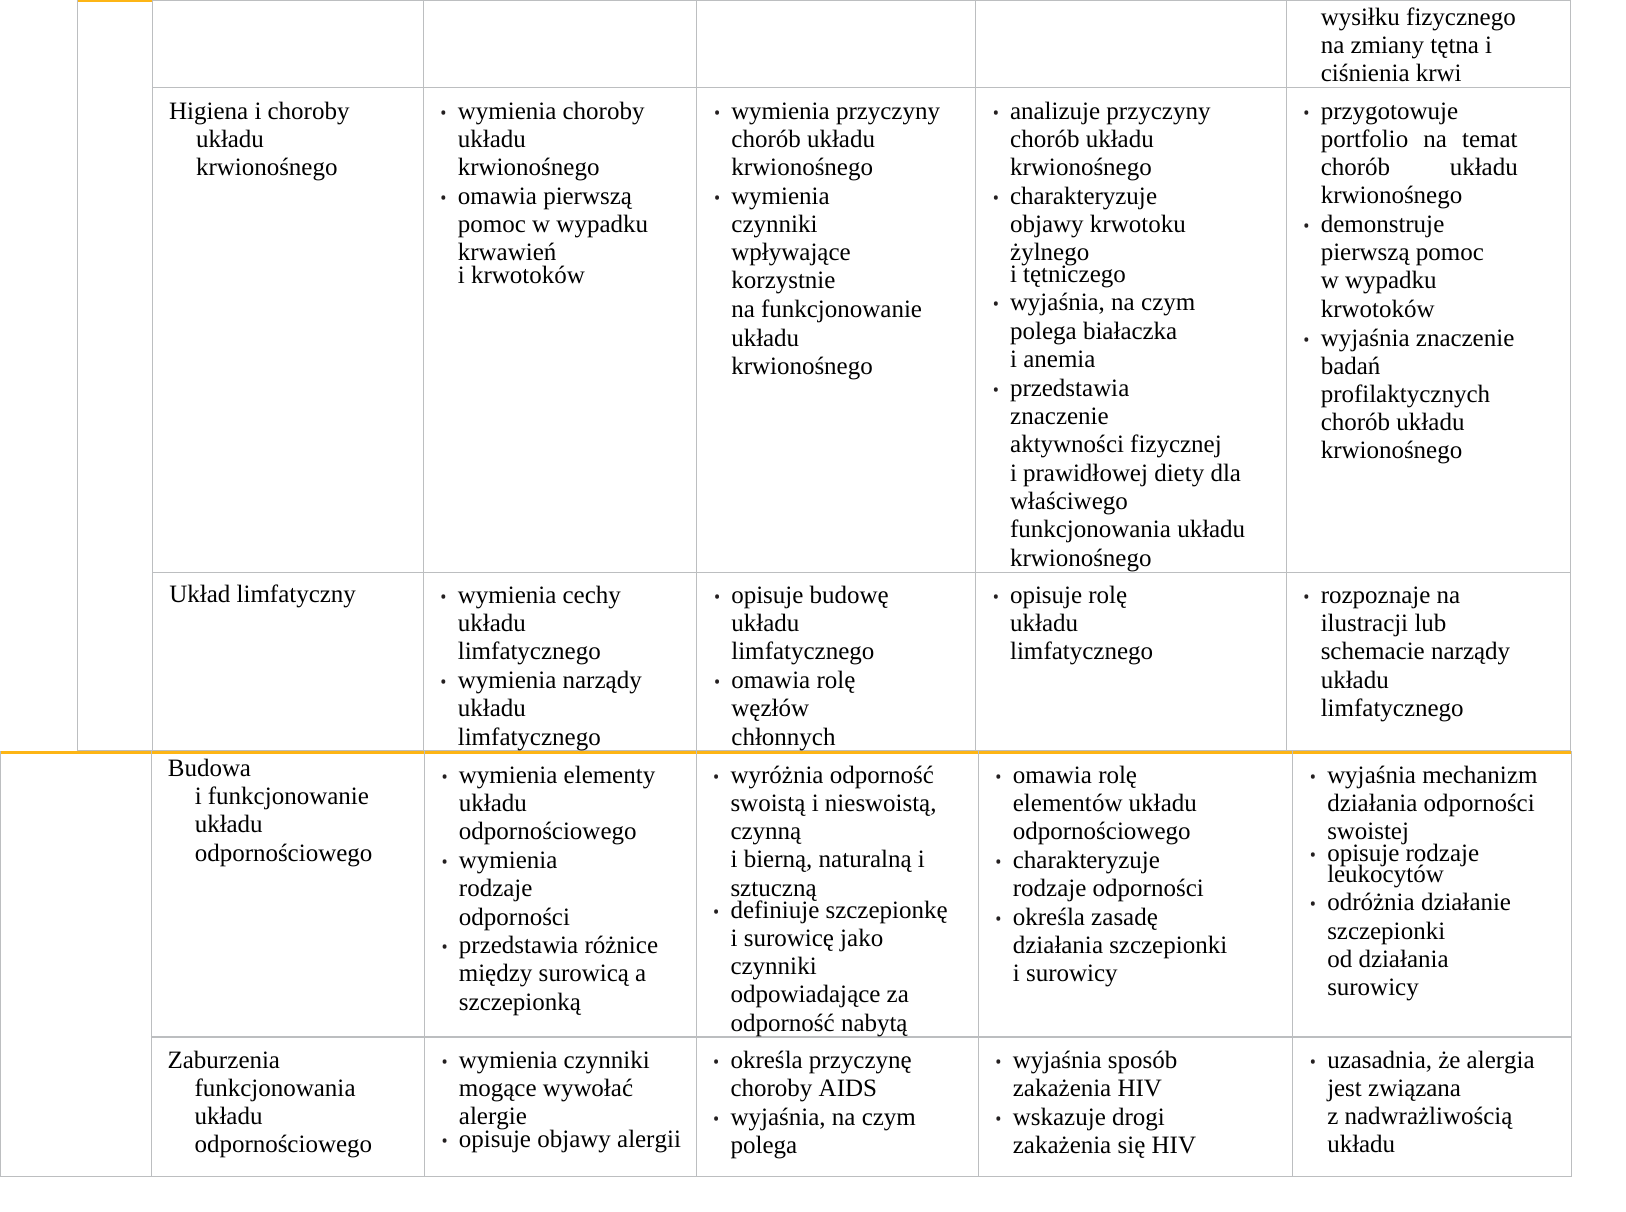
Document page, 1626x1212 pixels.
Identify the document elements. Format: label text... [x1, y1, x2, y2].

table_header wyróżnia odporność swoistą i nieswoistą, czynną i bierną, naturalną i sztuczną definiuje szczepionkę i surowicę jako czynniki odpowiadające za odporność nabytą [697, 754, 978, 1036]
table_cell [976, 1, 1286, 87]
table_cell rozpoznaje na ilustracji lub schemacie narządy układu limfatycznego [1287, 573, 1570, 750]
table_header omawia rolę elementów układu odpornościowego charakteryzuje rodzaje odporności określa zasadę działania szczepionki i surowicy [979, 754, 1292, 1036]
table_cell uzasadnia, że alergia jest związana z nadwrażliwością układu [1293, 1038, 1571, 1176]
table_header [1, 754, 151, 1176]
table_cell wyjaśnia sposób zakażenia HIV wskazuje drogi zakażenia się HIV wskazuje zasady profilaktyki AIDS [979, 1038, 1292, 1176]
table_header Budowa i funkcjonowanie układu odpornościowego [152, 754, 424, 1036]
table_cell [153, 1, 423, 87]
table_cell [78, 2, 152, 750]
table_cell wymienia cechy układu limfatycznego wymienia narządy układu limfatycznego [424, 573, 696, 750]
table_cell wymienia choroby układu krwionośnego omawia pierwszą pomoc w wypadku krwawień i krwotoków [424, 88, 696, 572]
table_cell Zaburzenia funkcjonowania układu odpornościowego [152, 1038, 424, 1176]
table_cell Układ limfatyczny [153, 573, 423, 750]
table_cell opisuje rolę układu limfatycznego [976, 573, 1286, 750]
table_header wyjaśnia mechanizm działania odporności swoistej opisuje rodzaje leukocytów odróżnia działanie szczepionki od działania surowicy [1293, 754, 1571, 1036]
table_cell wymienia przyczyny chorób układu krwionośnego wymienia czynniki wpływające korzystnie na funkcjonowanie układu krwionośnego [697, 88, 975, 572]
table_cell opisuje budowę układu limfatycznego omawia rolę węzłów chłonnych [697, 573, 975, 750]
table_header wymienia elementy układu odpornościowego wymienia rodzaje odporności przedstawia różnice między surowicą a szczepionką [425, 754, 696, 1036]
table_cell wymienia czynniki mogące wywołać alergie opisuje objawy alergii [425, 1038, 696, 1176]
table_cell określa przyczynę choroby AIDS wyjaśnia, na czym polega [697, 1038, 978, 1176]
table_cell Higiena i choroby układu krwionośnego [153, 88, 423, 572]
table_cell [697, 1, 975, 87]
table_cell analizuje przyczyny chorób układu krwionośnego charakteryzuje objawy krwotoku żylnego i tętniczego wyjaśnia, na czym polega białaczka i anemia przedstawia znaczenie aktywności fizycznej i prawidłowej diety dla właściwego funkcjonowania układu krwionośnego [976, 88, 1286, 572]
table_cell wysiłku fizycznego na zmiany tętna i ciśnienia krwi [1287, 1, 1570, 87]
table_cell przygotowuje portfolio na temat chorób układu krwionośnego demonstruje pierwszą pomoc w wypadku krwotoków wyjaśnia znaczenie badań profilaktycznych chorób układu krwionośnego [1287, 88, 1570, 572]
table_cell [424, 1, 696, 87]
